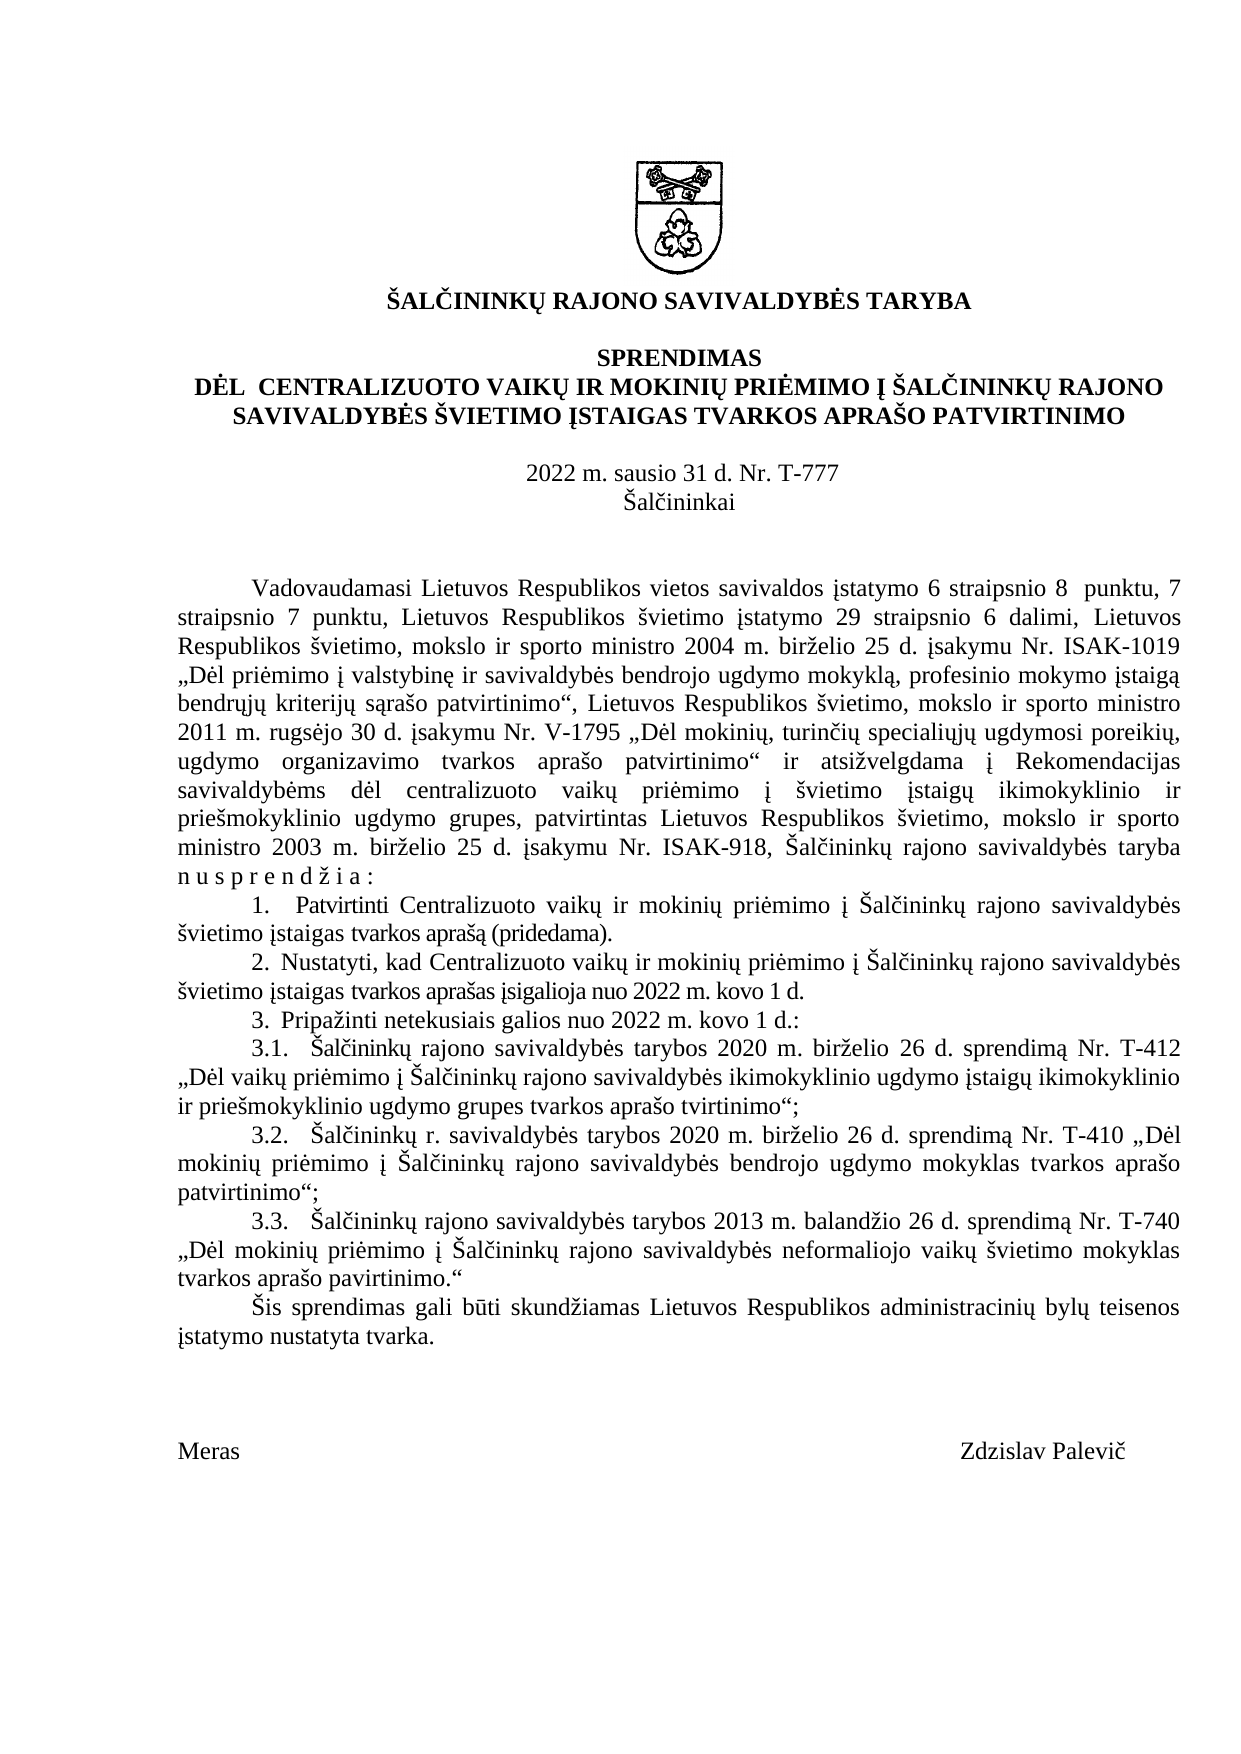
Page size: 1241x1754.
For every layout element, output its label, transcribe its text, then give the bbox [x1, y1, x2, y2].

text 3.1. Šalčininkų rajono savivaldybės tarybos 2020 m. birželio 26 d. sprendimą Nr. T-412 „Dėl vaikų priėmimo į Šalčininkų rajono savivaldybės ikimokyklinio ugdymo įstaigų ikimokyklinio ir priešmokyklinio ugdymo grupes tvarkos aprašo tvirtinimo“; [177, 1033, 1181, 1120]
text Šalčininkai [177, 487, 1181, 516]
text 2022 m. sausio 31 d. Nr. T-777 [177, 458, 1181, 487]
text 2. Nustatyti, kad Centralizuoto vaikų ir mokinių priėmimo į Šalčininkų rajono savivaldybės švietimo įstaigas tvarkos aprašas įsigalioja nuo 2022 m. kovo 1 d. [177, 947, 1181, 1005]
text 3.2. Šalčininkų r. savivaldybės tarybos 2020 m. birželio 26 d. sprendimą Nr. T-410 „Dėl mokinių priėmimo į Šalčininkų rajono savivaldybės bendrojo ugdymo mokyklas tvarkos aprašo patvirtinimo“; [177, 1120, 1181, 1206]
text 3. Pripažinti netekusiais galios nuo 2022 m. kovo 1 d.: [177, 1005, 1181, 1033]
text 1. Patvirtinti Centralizuoto vaikų ir mokinių priėmimo į Šalčininkų rajono savivaldybės švietimo įstaigas tvarkos aprašą (pridedama). [177, 890, 1181, 947]
text Meras Zdzislav Palevič [177, 1436, 1181, 1465]
text DĖL CENTRALIZUOTO VAIKŲ IR MOKINIŲ PRIĖMIMO Į ŠALČININKŲ RAJONO SAVIVALDYBĖS ŠVIETIMO ĮSTAIGAS TVARKOS APRAŠO PATVIRTINIMO [177, 372, 1181, 430]
text Vadovaudamasi Lietuvos Respublikos vietos savivaldos įstatymo 6 straipsnio 8 punktu, 7 straipsnio 7 punktu, Lietuvos Respublikos švietimo įstatymo 29 straipsnio 6 dalimi, Lietuvos Respublikos švietimo, mokslo ir sporto ministro 2004 m. birželio 25 d. įsakymu Nr. ISAK-1019 „Dėl priėmimo į valstybinę ir savivaldybės bendrojo ugdymo mokyklą, profesinio mokymo įstaigą bendrųjų kriterijų sąrašo patvirtinimo“, Lietuvos Respublikos švietimo, mokslo ir sporto ministro 2011 m. rugsėjo 30 d. įsakymu Nr. V-1795 „Dėl mokinių, turinčių specialiųjų ugdymosi poreikių, ugdymo organizavimo tvarkos aprašo patvirtinimo“ ir atsižvelgdama į Rekomendacijas savivaldybėms dėl centralizuoto vaikų priėmimo į švietimo įstaigų ikimokyklinio ir priešmokyklinio ugdymo grupes, patvirtintas Lietuvos Respublikos švietimo, mokslo ir sporto ministro 2003 m. birželio 25 d. įsakymu Nr. ISAK-918, Šalčininkų rajono savivaldybės taryba nusprendžia: [177, 573, 1181, 890]
text ŠALČININKŲ RAJONO SAVIVALDYBĖS TARYBA [177, 286, 1181, 315]
text Šis sprendimas gali būti skundžiamas Lietuvos Respublikos administracinių bylų teisenos įstatymo nustatyta tvarka. [177, 1292, 1181, 1350]
text SPRENDIMAS [177, 343, 1181, 372]
text 3.3. Šalčininkų rajono savivaldybės tarybos 2013 m. balandžio 26 d. sprendimą Nr. T-740 „Dėl mokinių priėmimo į Šalčininkų rajono savivaldybės neformaliojo vaikų švietimo mokyklas tvarkos aprašo pavirtinimo.“ [177, 1206, 1181, 1292]
